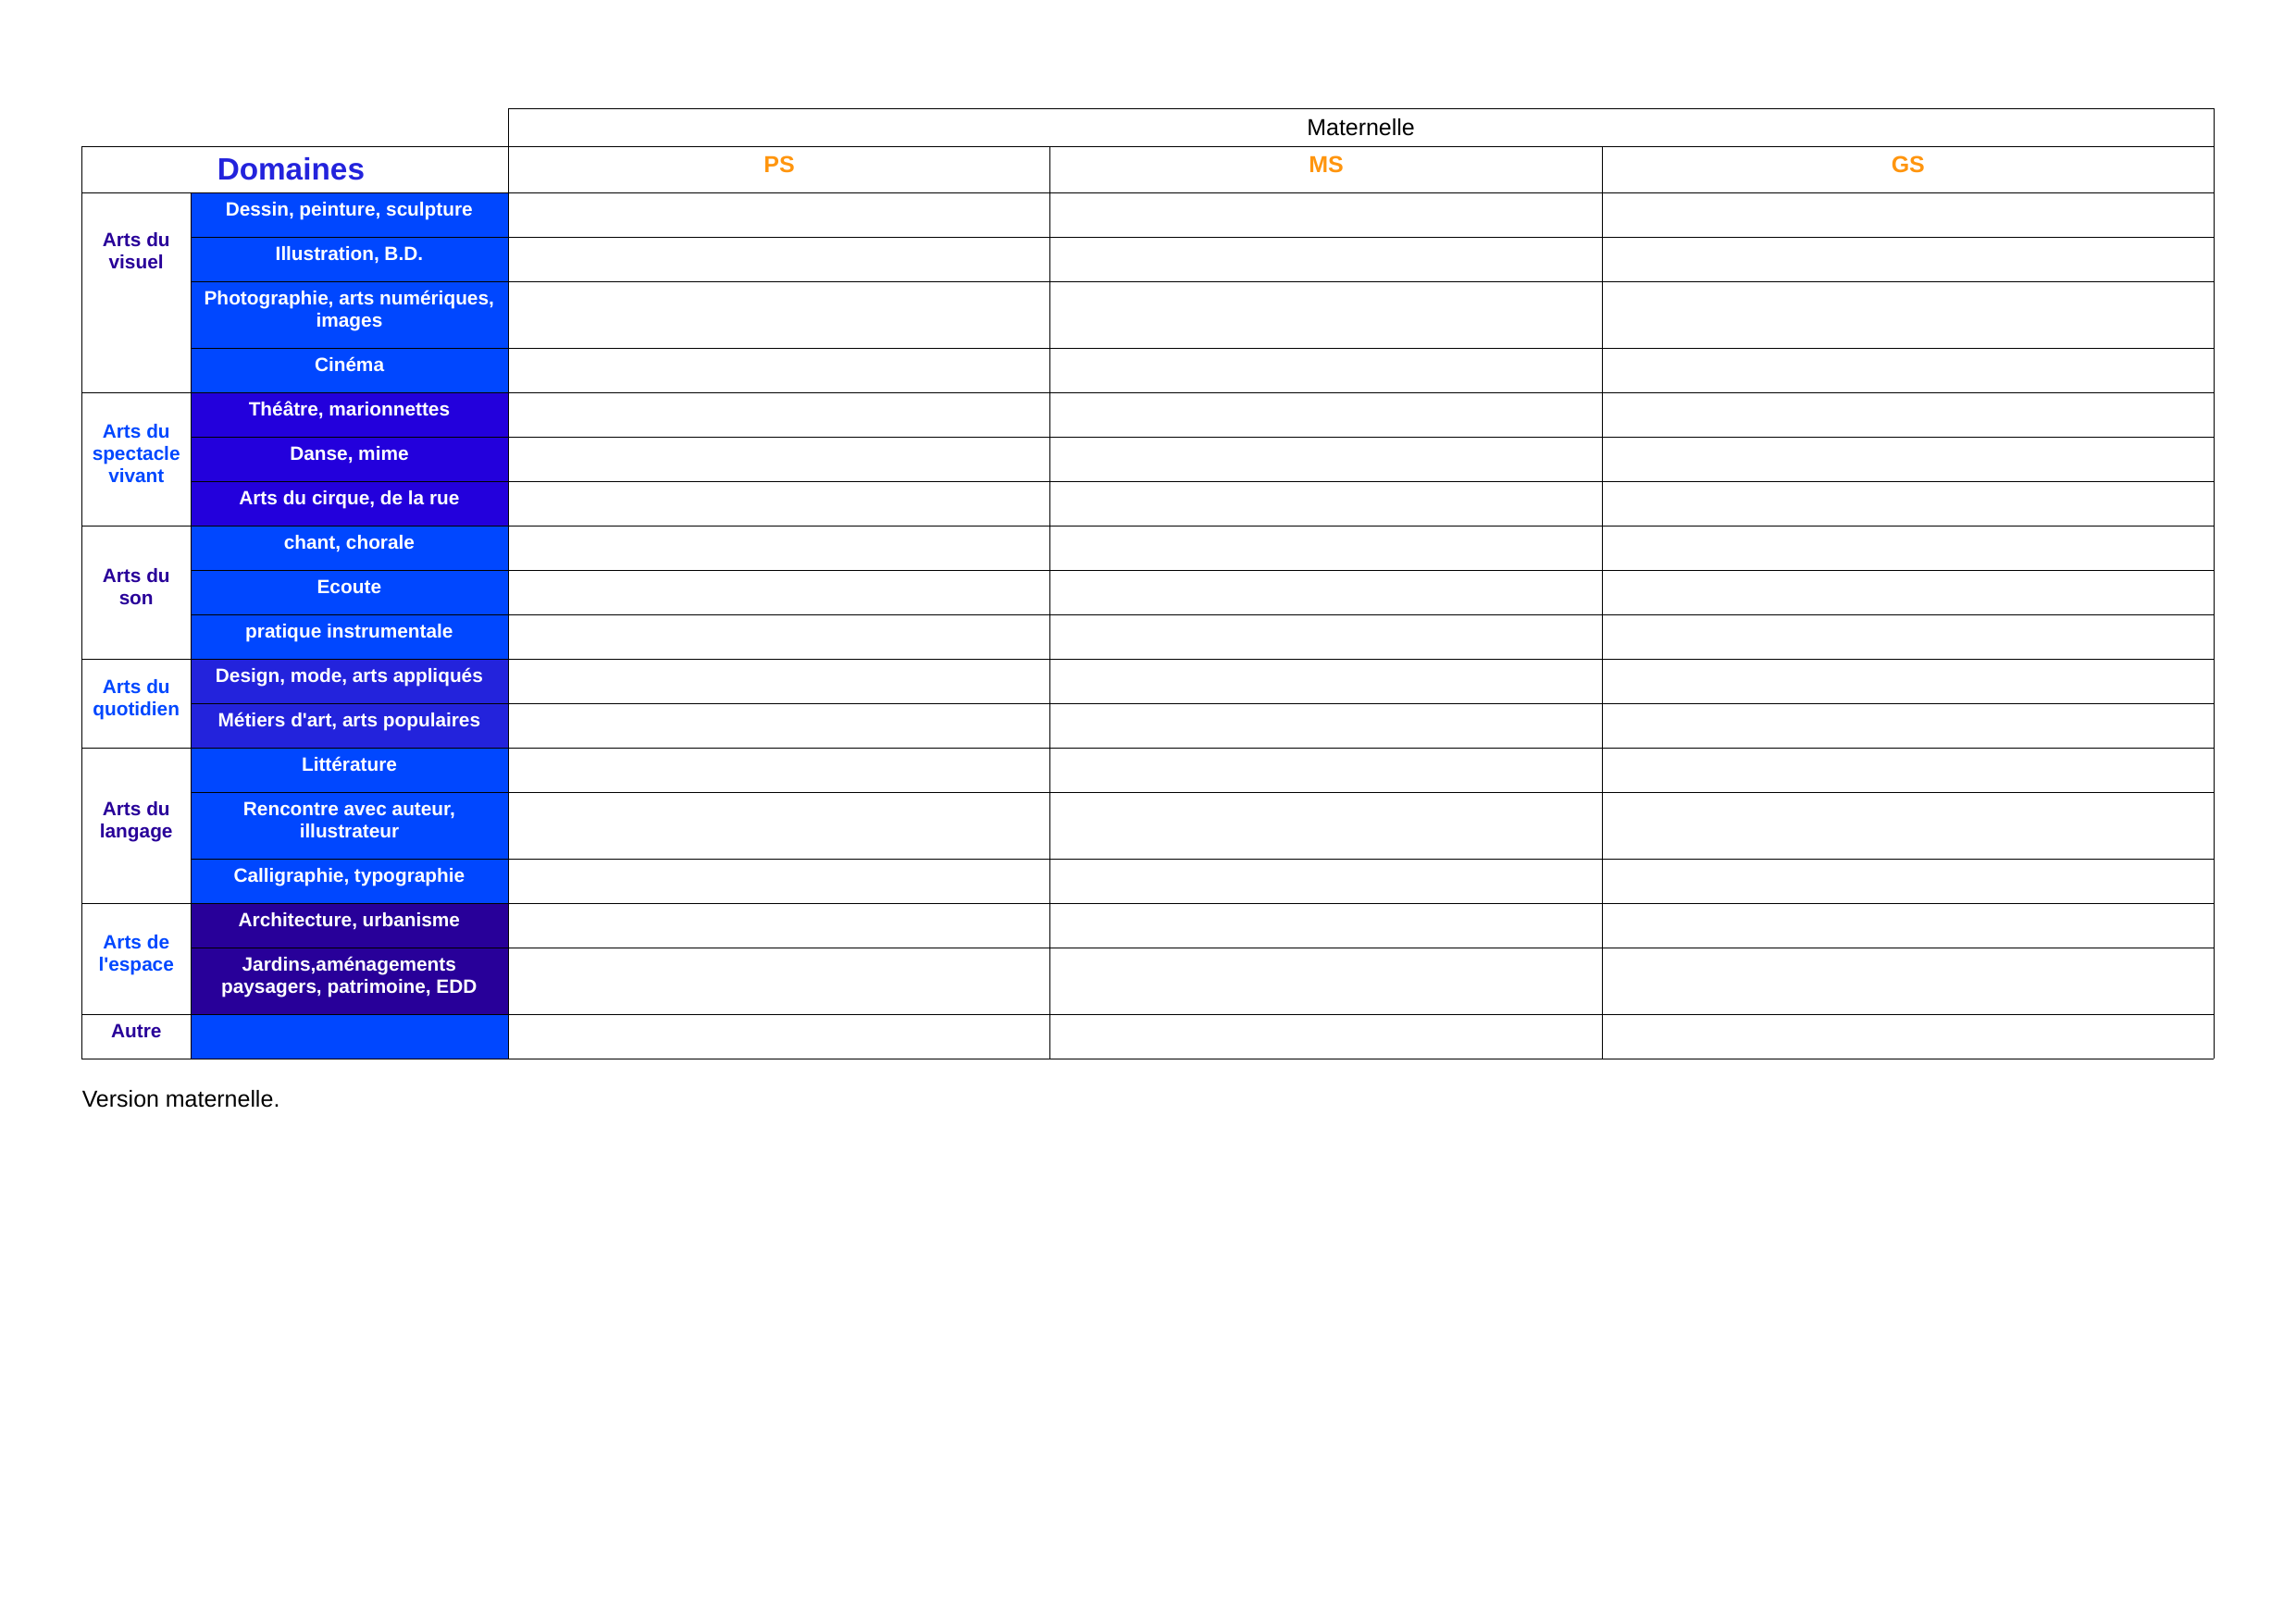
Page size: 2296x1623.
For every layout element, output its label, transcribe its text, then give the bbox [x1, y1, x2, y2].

text Version maternelle. [81, 1085, 2214, 1111]
table_cell [1050, 615, 1602, 659]
table_cell [509, 482, 1049, 526]
table_cell [509, 660, 1049, 703]
table_cell Théâtre, marionnettes [192, 393, 508, 437]
table_cell [1603, 793, 2214, 859]
table_cell [1603, 349, 2214, 392]
table_cell Arts de l'espace [82, 904, 191, 1014]
table_cell PS [509, 147, 1049, 192]
table_cell Autre [82, 1015, 191, 1059]
table_cell [1603, 527, 2214, 570]
table_cell Arts du son [82, 527, 191, 659]
table_cell [1603, 571, 2214, 614]
table_cell [509, 282, 1049, 348]
table_cell [509, 793, 1049, 859]
table_cell [1603, 704, 2214, 748]
table_cell [509, 948, 1049, 1014]
table_cell [509, 704, 1049, 748]
table_cell [1050, 948, 1602, 1014]
table_cell [1050, 904, 1602, 948]
table_cell [1050, 282, 1602, 348]
table_cell [1050, 193, 1602, 237]
table_cell Arts du visuel [82, 193, 191, 392]
table_cell [1603, 860, 2214, 903]
table_cell [1050, 1015, 1602, 1059]
table_cell Danse, mime [192, 438, 508, 481]
table_cell [1603, 193, 2214, 237]
table_cell GS [1603, 147, 2214, 192]
table_cell Calligraphie, typographie [192, 860, 508, 903]
table_cell [1603, 1015, 2214, 1059]
table_cell MS [1050, 147, 1602, 192]
table_cell Littérature [192, 749, 508, 792]
table_cell [509, 1015, 1049, 1059]
table_cell [509, 749, 1049, 792]
table_cell Domaines [82, 147, 508, 192]
table_cell Jardins,aménagements paysagers, patrimoine, EDD [192, 948, 508, 1014]
table_cell Rencontre avec auteur, illustrateur [192, 793, 508, 859]
table_cell Arts du cirque, de la rue [192, 482, 508, 526]
table_cell Cinéma [192, 349, 508, 392]
table_cell Dessin, peinture, sculpture [192, 193, 508, 237]
table_header Maternelle [509, 109, 2214, 146]
table_cell [509, 193, 1049, 237]
table_cell [509, 615, 1049, 659]
table_cell [1603, 948, 2214, 1014]
table_cell chant, chorale [192, 527, 508, 570]
table_cell [192, 1015, 508, 1059]
table_cell Métiers d'art, arts populaires [192, 704, 508, 748]
table_cell [1603, 615, 2214, 659]
table_cell [1050, 704, 1602, 748]
table_cell [1050, 527, 1602, 570]
table_cell Arts du quotidien [82, 660, 191, 748]
table_cell [1050, 438, 1602, 481]
table_cell Ecoute [192, 571, 508, 614]
table_cell [1050, 749, 1602, 792]
table_cell [1603, 660, 2214, 703]
table_cell pratique instrumentale [192, 615, 508, 659]
table_cell [509, 571, 1049, 614]
table_cell [509, 393, 1049, 437]
table_cell Arts du langage [82, 749, 191, 903]
table_cell [1050, 571, 1602, 614]
table_cell [1050, 482, 1602, 526]
table_cell [509, 438, 1049, 481]
table_cell [1603, 438, 2214, 481]
table_cell [509, 527, 1049, 570]
table_cell [1050, 238, 1602, 281]
table_cell [1050, 793, 1602, 859]
table_cell Photographie, arts numériques, images [192, 282, 508, 348]
table_cell [1603, 749, 2214, 792]
table_cell [1050, 349, 1602, 392]
table_cell [1603, 482, 2214, 526]
table_cell Arts du spectacle vivant [82, 393, 191, 526]
table_cell [509, 904, 1049, 948]
table_cell [1603, 238, 2214, 281]
table_cell Illustration, B.D. [192, 238, 508, 281]
table_cell [509, 238, 1049, 281]
table_cell [1050, 393, 1602, 437]
table_cell [1603, 393, 2214, 437]
table_cell [509, 349, 1049, 392]
table_cell [1603, 282, 2214, 348]
table_cell [1050, 660, 1602, 703]
table_cell Design, mode, arts appliqués [192, 660, 508, 703]
table_cell [1050, 860, 1602, 903]
table_cell [1603, 904, 2214, 948]
table_cell Architecture, urbanisme [192, 904, 508, 948]
table_cell [509, 860, 1049, 903]
table_header [82, 108, 508, 146]
